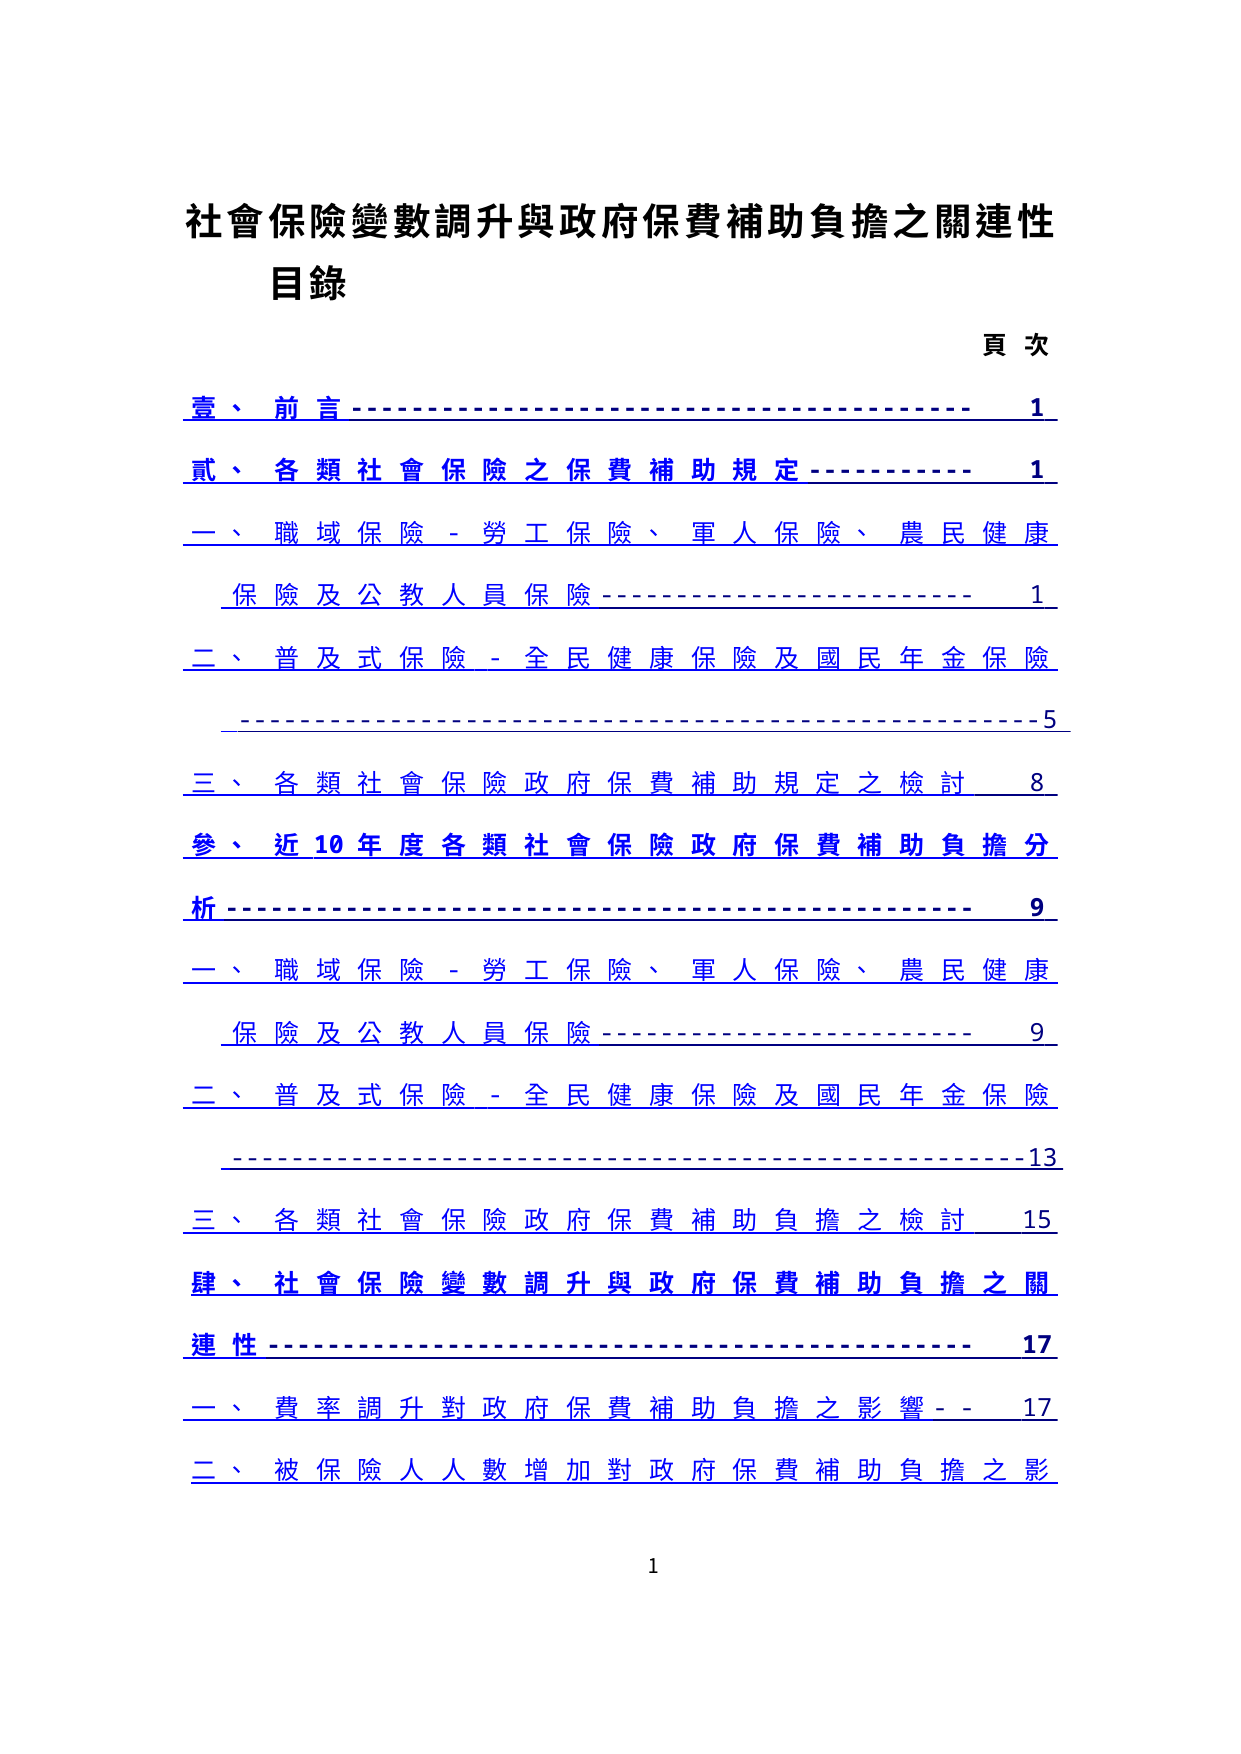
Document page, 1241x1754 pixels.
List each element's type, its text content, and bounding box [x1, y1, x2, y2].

text [183, 796, 1058, 802]
text 二、被保險人人數增加對政府保費補助負擔之影 [183, 1427, 1058, 1490]
text 二、普及式保險-全民健康保險及國民年金保險 [183, 615, 1058, 669]
text [183, 484, 1058, 490]
text 貳、各類社會保險之保費補助規定 1 [183, 427, 1058, 482]
text [183, 421, 1058, 427]
text 析 9 [183, 859, 1058, 919]
text 保險及公教人員保險 1 [183, 546, 1058, 615]
text 頁次 [183, 302, 1058, 365]
text 13 [183, 1109, 1058, 1177]
text [183, 1421, 1058, 1427]
text 參、近10年度各類社會保險政府保費補助負擔分 [183, 802, 1058, 857]
text 二、普及式保險-全民健康保險及國民年金保險 [183, 1052, 1058, 1107]
text 三、各類社會保險政府保費補助負擔之檢討 15 [183, 1177, 1058, 1232]
text 社會保險變數調升與政府保費補助負擔之關連性目錄 [183, 177, 1058, 302]
text [183, 1359, 1058, 1365]
text 肆、社會保險變數調升與政府保費補助負擔之關連性 17 [183, 1240, 1058, 1357]
text 一、職域保險-勞工保險、軍人保險、農民健康 [183, 490, 1058, 544]
text [183, 1234, 1058, 1240]
text 一、費率調升對政府保費補助負擔之影響 17 [183, 1365, 1058, 1419]
text [183, 921, 1058, 927]
text 三、各類社會保險政府保費補助規定之檢討 8 [183, 740, 1058, 794]
text 5 [183, 671, 1058, 740]
text 一、職域保險-勞工保險、軍人保險、農民健康 [183, 927, 1058, 982]
text 保險及公教人員保險 9 [183, 984, 1058, 1052]
text 壹、前言 1 [183, 365, 1058, 419]
